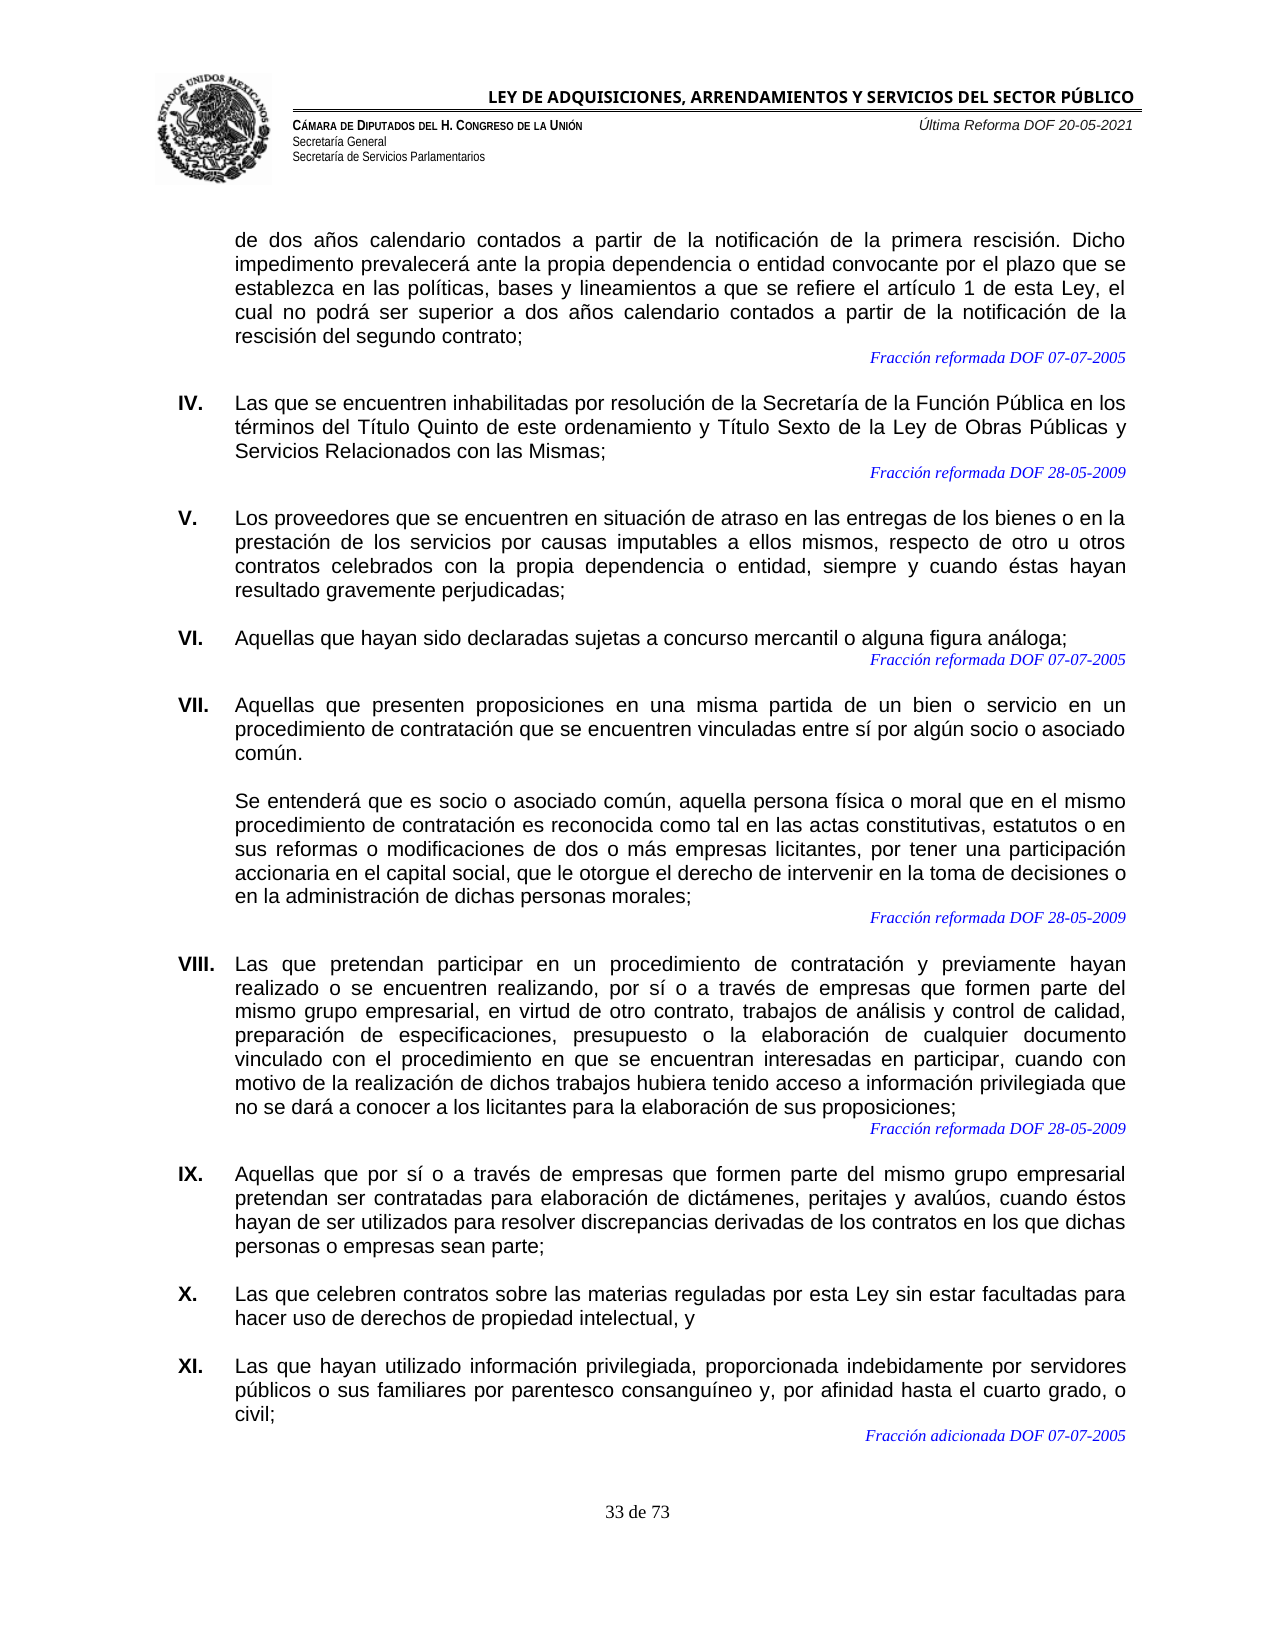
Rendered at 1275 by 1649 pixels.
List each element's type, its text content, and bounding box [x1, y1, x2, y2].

text Fracción adicionada DOF 07-07-2005 [178, 1426, 1127, 1445]
text Fracción reformada DOF 28-05-2009 [148, 908, 1127, 927]
text IV. Las que se encuentren inhabilitadas por resolución de la Secretaría de la Función Pública en los términos del Título Quinto de este ordenamiento y Título Sexto de la Ley de Obras Públicas y Servicios Relacionados con las Mismas; [178, 391, 1127, 463]
text Fracción reformada DOF 07-07-2005 [178, 649, 1127, 669]
text V. Los proveedores que se encuentren en situación de atraso en las entregas de los bienes o en la prestación de los servicios por causas imputables a ellos mismos, respecto de otro u otros contratos celebrados con la propia dependencia o entidad, siempre y cuando éstas hayan resultado gravemente perjudicadas; [178, 506, 1127, 602]
text VI. Aquellas que hayan sido declaradas sujetas a concurso mercantil o alguna figura análoga; [178, 626, 1127, 649]
text Fracción reformada DOF 28-05-2009 [148, 1119, 1127, 1138]
text Se entenderá que es socio o asociado común, aquella persona física o moral que en el mismo procedimiento de contratación es reconocida como tal en las actas constitutivas, estatutos o en sus reformas o modificaciones de dos o más empresas licitantes, por tener una participación accionaria en el capital social, que le otorgue el derecho de intervenir en la toma de decisiones o en la administración de dichas personas morales; [234, 788, 1127, 908]
text VII. Aquellas que presenten proposiciones en una misma partida de un bien o servicio en un procedimiento de contratación que se encuentren vinculadas entre sí por algún socio o asociado común. [178, 693, 1127, 764]
text Fracción reformada DOF 28-05-2009 [148, 463, 1127, 482]
text IX. Aquellas que por sí o a través de empresas que formen parte del mismo grupo empresarial pretendan ser contratadas para elaboración de dictámenes, peritajes y avalúos, cuando éstos hayan de ser utilizados para resolver discrepancias derivadas de los contratos en los que dichas personas o empresas sean parte; [178, 1162, 1127, 1258]
text de dos años calendario contados a partir de la notificación de la primera rescisión. Dicho impedimento prevalecerá ante la propia dependencia o entidad convocante por el plazo que se establezca en las políticas, bases y lineamientos a que se refiere el artículo 1 de esta Ley, el cual no podrá ser superior a dos años calendario contados a partir de la notificación de la rescisión del segundo contrato; [178, 228, 1127, 348]
text VIII. Las que pretendan participar en un procedimiento de contratación y previamente hayan realizado o se encuentren realizando, por sí o a través de empresas que formen parte del mismo grupo empresarial, en virtud de otro contrato, trabajos de análisis y control de calidad, preparación de especificaciones, presupuesto o la elaboración de cualquier documento vinculado con el procedimiento en que se encuentran interesadas en participar, cuando con motivo de la realización de dichos trabajos hubiera tenido acceso a información privilegiada que no se dará a conocer a los licitantes para la elaboración de sus proposiciones; [178, 951, 1127, 1119]
text X. Las que celebren contratos sobre las materias reguladas por esta Ley sin estar facultadas para hacer uso de derechos de propiedad intelectual, y [178, 1282, 1127, 1330]
text Fracción reformada DOF 07-07-2005 [178, 348, 1127, 367]
text XI. Las que hayan utilizado información privilegiada, proporcionada indebidamente por servidores públicos o sus familiares por parentesco consanguíneo y, por afinidad hasta el cuarto grado, o civil; [178, 1354, 1127, 1426]
